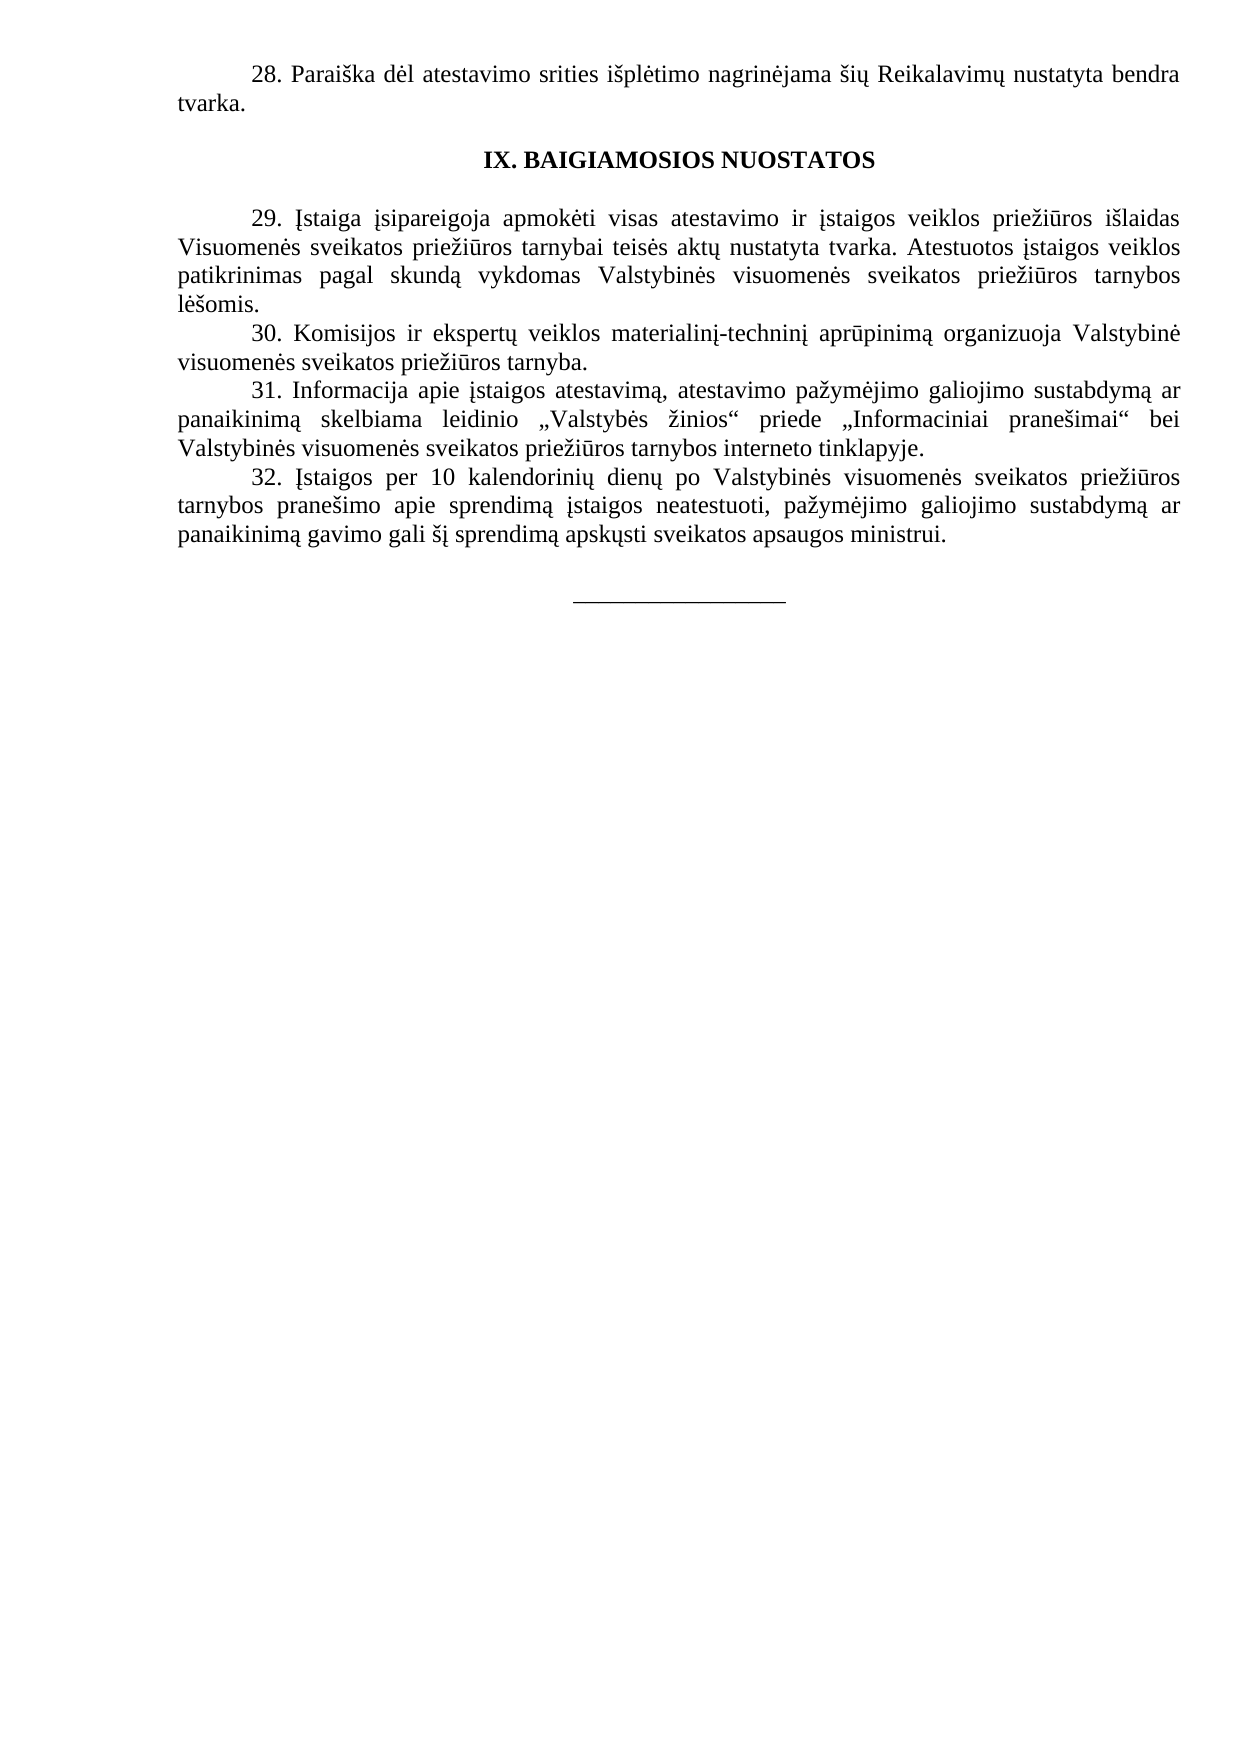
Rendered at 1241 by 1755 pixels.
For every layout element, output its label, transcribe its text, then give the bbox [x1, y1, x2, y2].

text 31. Informacija apie įstaigos atestavimą, atestavimo pažymėjimo galiojimo sustabdymą ar panaikinimą skelbiama leidinio „Valstybės žinios“ priede „Informaciniai pranešimai“ bei Valstybinės visuomenės sveikatos priežiūros tarnybos interneto tinklapyje. [177, 375, 1181, 462]
text 32. Įstaigos per 10 kalendorinių dienų po Valstybinės visuomenės sveikatos priežiūros tarnybos pranešimo apie sprendimą įstaigos neatestuoti, pažymėjimo galiojimo sustabdymą ar panaikinimą gavimo gali šį sprendimą apskųsti sveikatos apsaugos ministrui. [177, 462, 1181, 548]
text _________________ [177, 577, 1181, 605]
text IX. Baigiamosios nuostatos [177, 145, 1181, 174]
text 30. Komisijos ir ekspertų veiklos materialinį-techninį aprūpinimą organizuoja Valstybinė visuomenės sveikatos priežiūros tarnyba. [177, 318, 1181, 375]
text 28. Paraiška dėl atestavimo srities išplėtimo nagrinėjama šių Reikalavimų nustatyta bendra tvarka. [177, 59, 1181, 117]
text 29. Įstaiga įsipareigoja apmokėti visas atestavimo ir įstaigos veiklos priežiūros išlaidas Visuomenės sveikatos priežiūros tarnybai teisės aktų nustatyta tvarka. Atestuotos įstaigos veiklos patikrinimas pagal skundą vykdomas Valstybinės visuomenės sveikatos priežiūros tarnybos lėšomis. [177, 203, 1181, 318]
